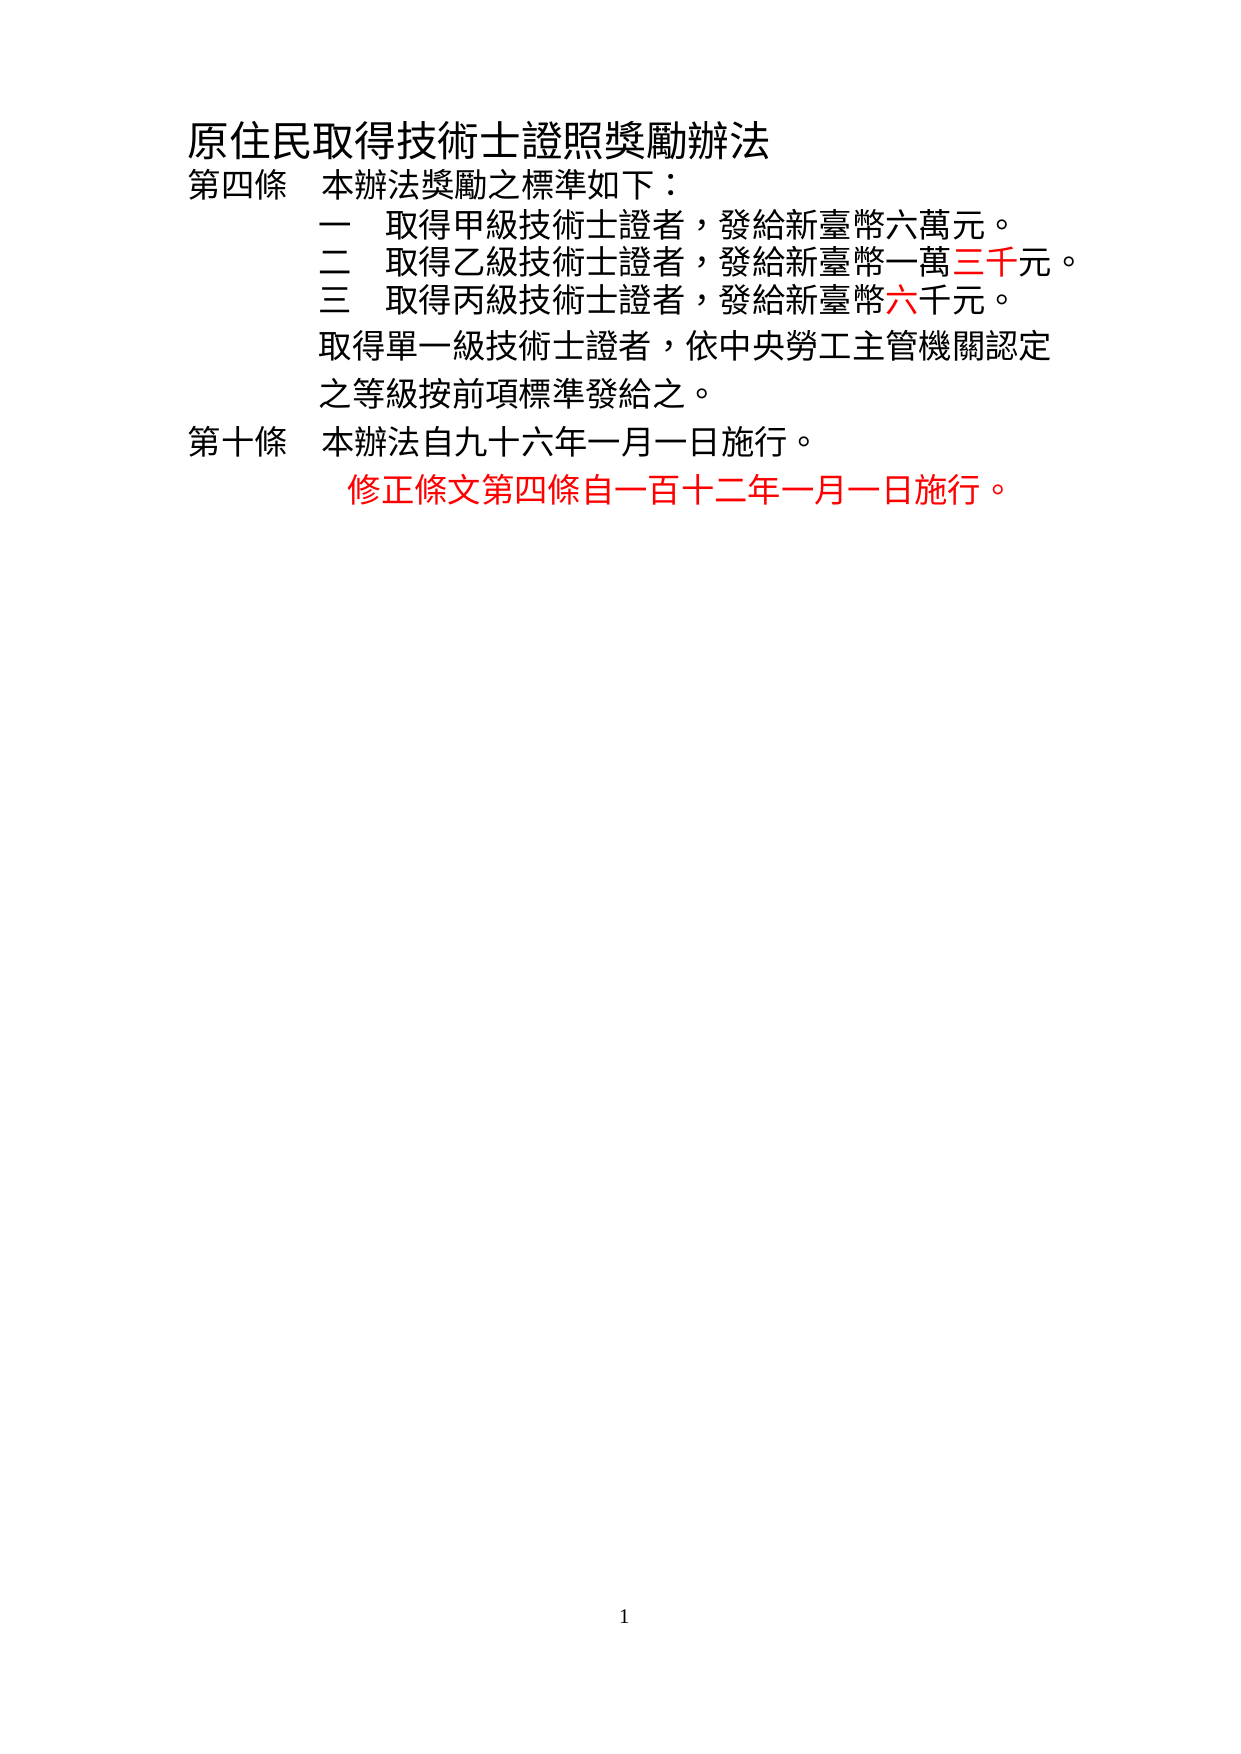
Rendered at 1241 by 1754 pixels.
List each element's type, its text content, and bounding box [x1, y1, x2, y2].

text 第四條 本辦法獎勵之標準如下： [187, 159, 1053, 207]
text 原住民取得技術士證照獎勵辦法 [187, 96, 1053, 159]
text 修正條文第四條自一百十二年一月一日施行。 [187, 464, 1053, 513]
text 一 取得甲級技術士證者，發給新臺幣六萬元。 [319, 207, 1053, 244]
text 取得單一級技術士證者，依中央勞工主管機關認定之等級按前項標準發給之。 [319, 319, 1053, 416]
text 三 取得丙級技術士證者，發給新臺幣六千元。 [319, 282, 1053, 319]
text 二 取得乙級技術士證者，發給新臺幣一萬三千元。 [319, 244, 1053, 282]
text 第十條 本辦法自九十六年一月一日施行。 [187, 416, 1053, 464]
